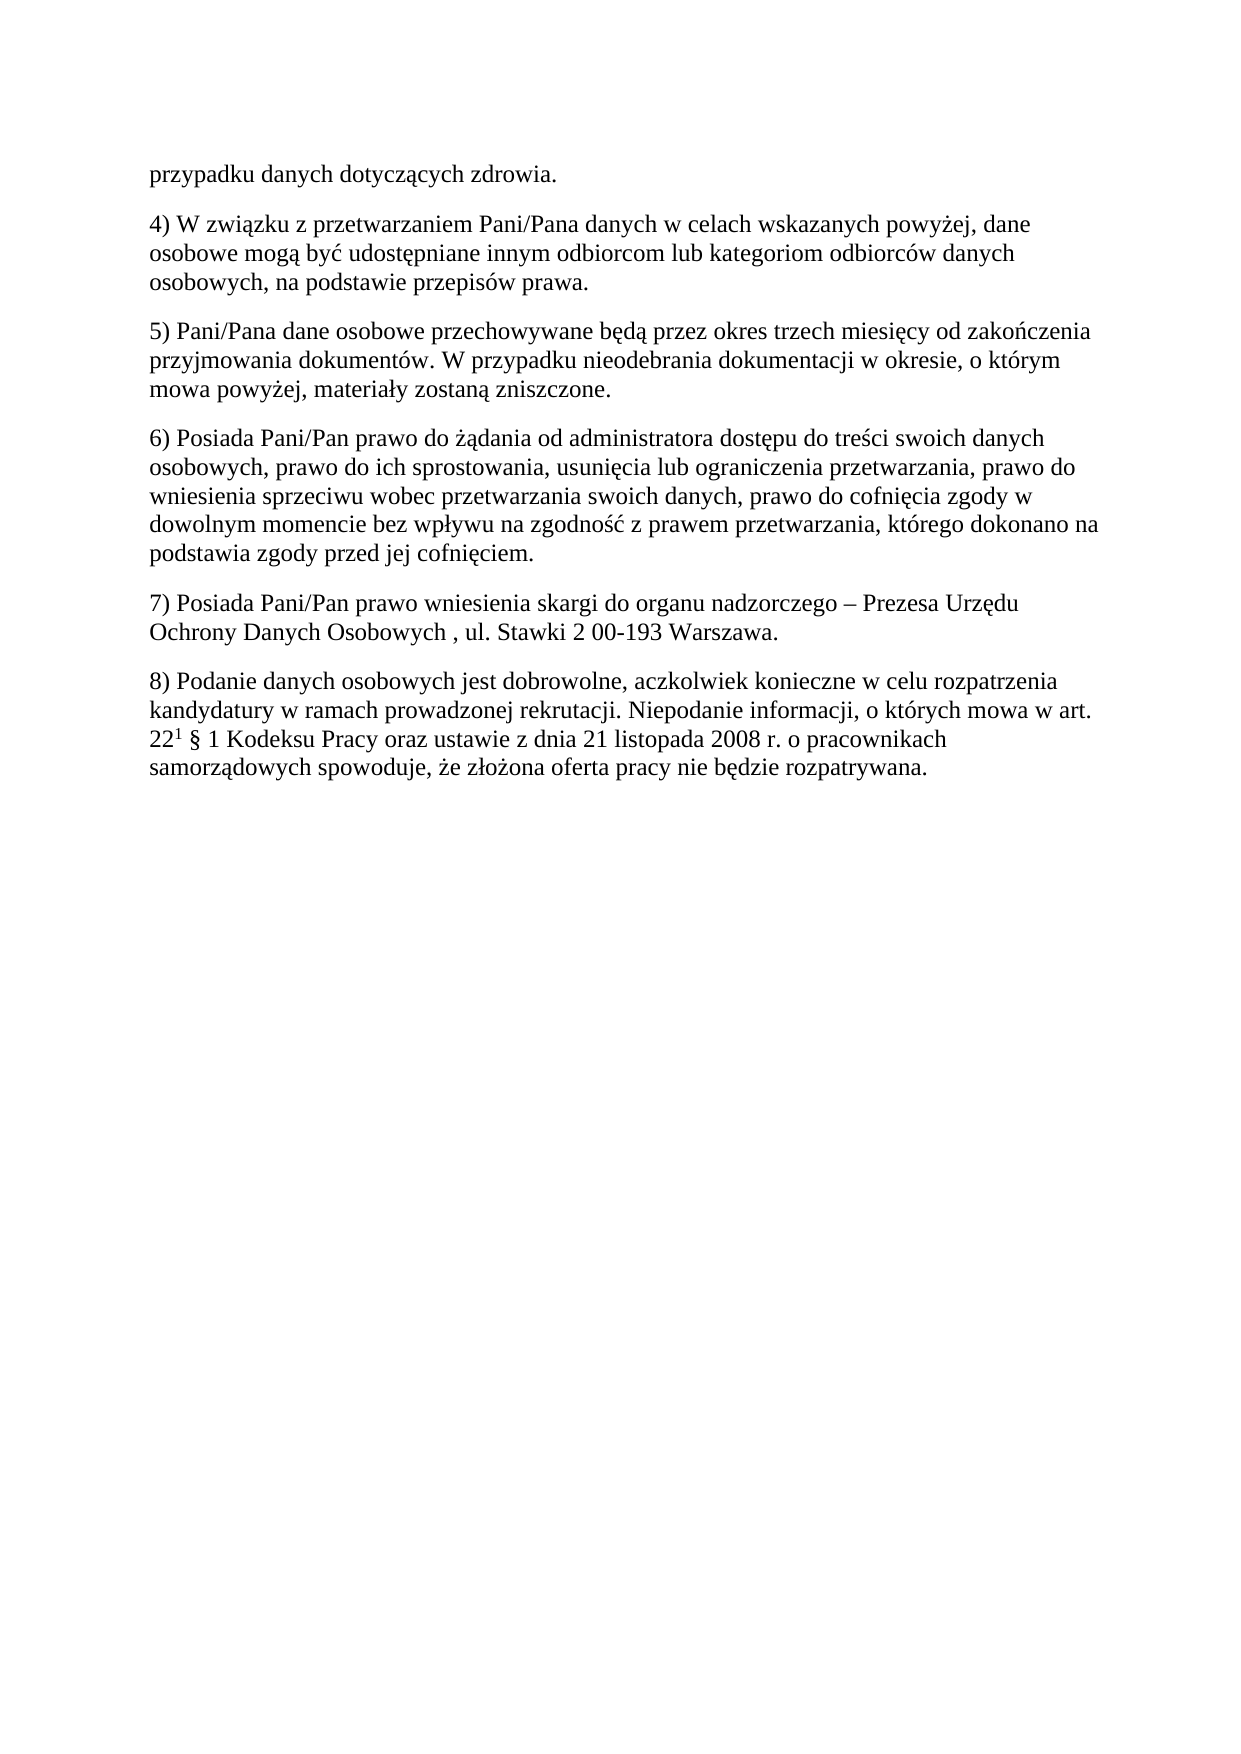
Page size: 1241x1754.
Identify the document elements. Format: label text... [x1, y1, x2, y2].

table_header przypadku danych dotyczących zdrowia. 4) W związku z przetwarzaniem Pani/Pana danych w celach wskazanych powyżej, dane osobowe mogą być udostępniane innym odbiorcom lub kategoriom odbiorców danych osobowych, na podstawie przepisów prawa. 5) Pani/Pana dane osobowe przechowywane będą przez okres trzech miesięcy od zakończenia przyjmowania dokumentów. W przypadku nieodebrania dokumentacji w okresie, o którym mowa powyżej, materiały zostaną zniszczone. 6) Posiada Pani/Pan prawo do żądania od administratora dostępu do treści swoich danych osobowych, prawo do ich sprostowania, usunięcia lub ograniczenia przetwarzania, prawo do wniesienia sprzeciwu wobec przetwarzania swoich danych, prawo do cofnięcia zgody w dowolnym momencie bez wpływu na zgodność z prawem przetwarzania, którego dokonano na podstawia zgody przed jej cofnięciem. 7) Posiada Pani/Pan prawo wniesienia skargi do organu nadzorczego – Prezesa Urzędu Ochrony Danych Osobowych , ul. Stawki 2 00-193 Warszawa. 8) Podanie danych osobowych jest dobrowolne, aczkolwiek konieczne w celu rozpatrzenia kandydatury w ramach prowadzonej rekrutacji. Niepodanie informacji, o których mowa w art. 221 § 1 Kodeksu Pracy oraz ustawie z dnia 21 listopada 2008 r. o pracownikach samorządowych spowoduje, że złożona oferta pracy nie będzie rozpatrywana. [148, 148, 1104, 793]
table_cell [148, 793, 1104, 846]
